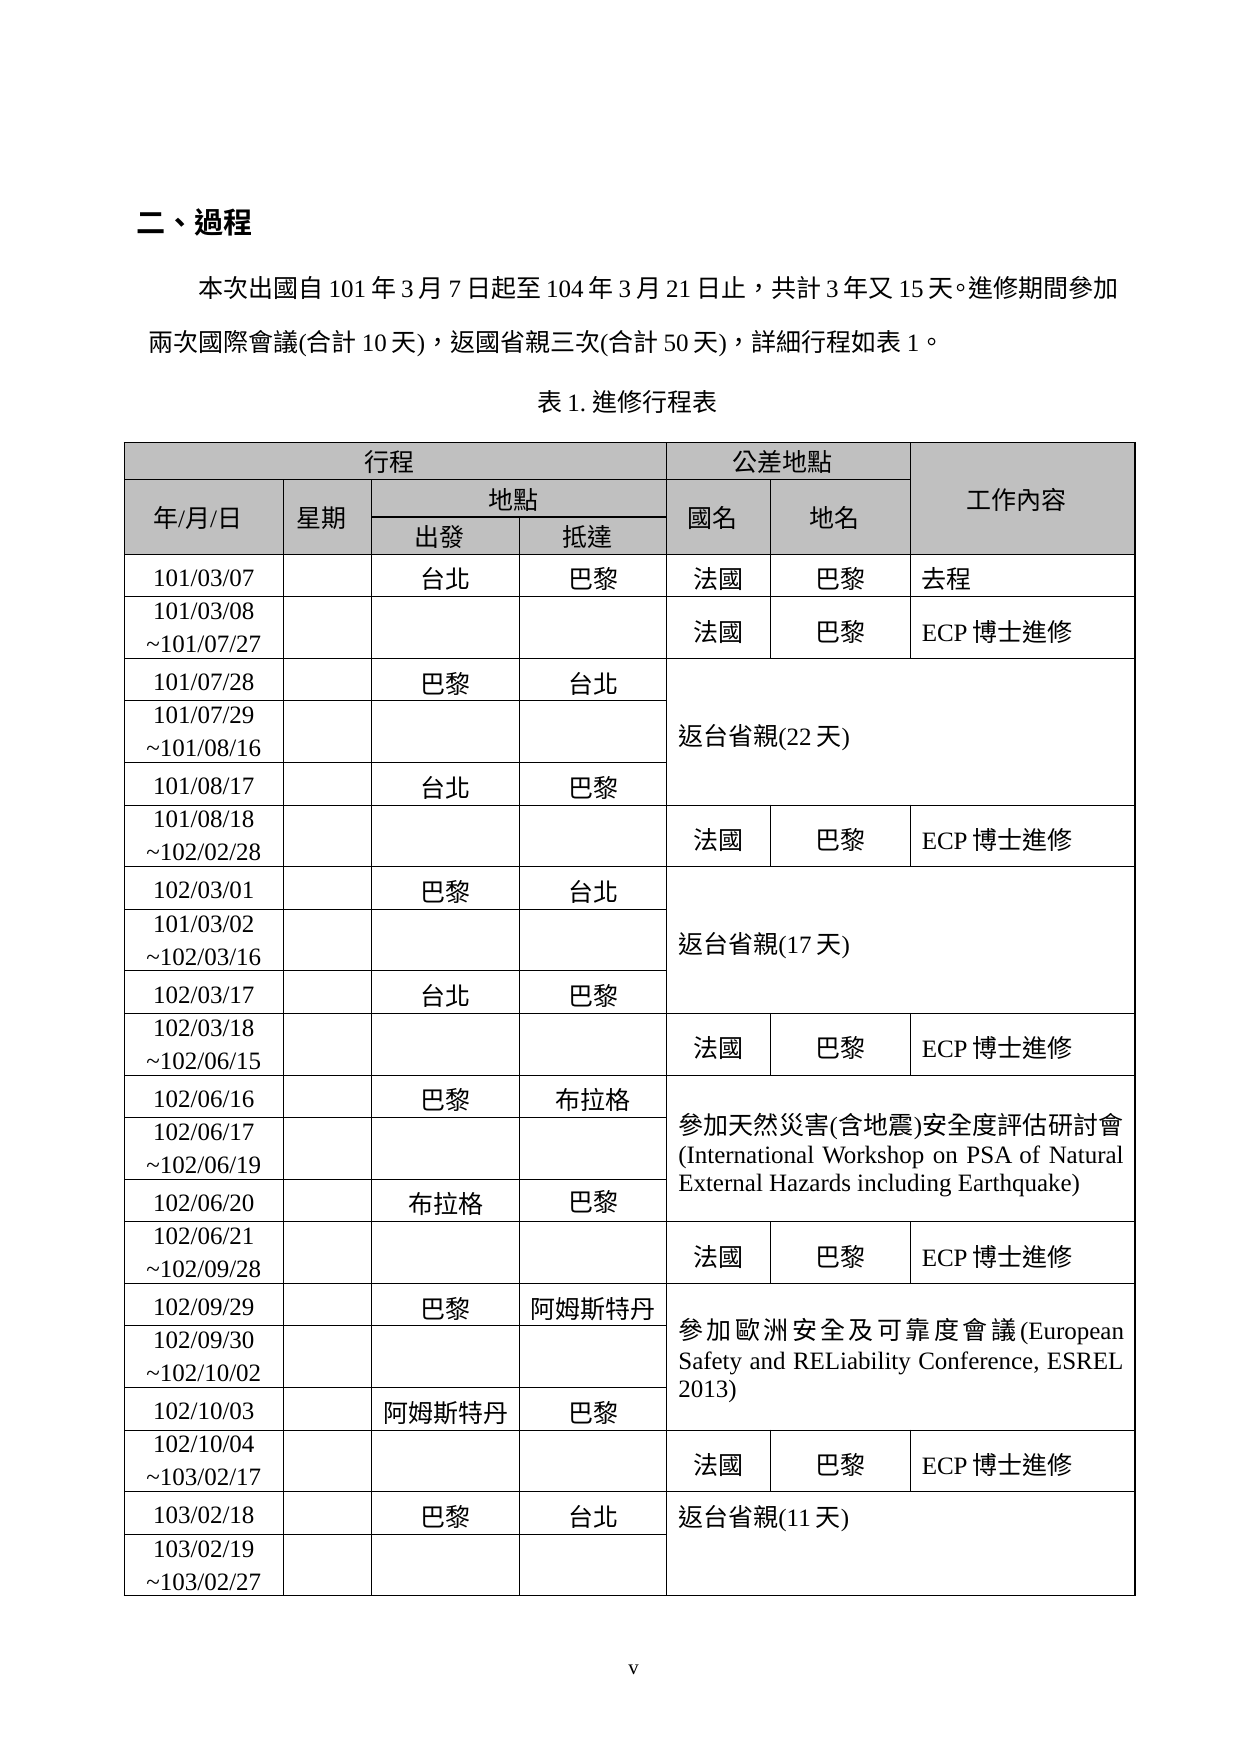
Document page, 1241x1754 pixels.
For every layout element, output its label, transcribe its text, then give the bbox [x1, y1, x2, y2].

table_cell [284, 659, 371, 700]
table_cell 布拉格 [372, 1180, 519, 1221]
table_cell [284, 971, 371, 1013]
table_cell [284, 1014, 371, 1074]
table_cell [372, 806, 519, 866]
table_cell [372, 1118, 519, 1179]
table_cell [284, 1222, 371, 1283]
table_cell 102/06/20 [125, 1180, 283, 1221]
table_cell 101/03/08 ~101/07/27 [125, 597, 283, 658]
table_cell 阿姆斯特丹 [520, 1284, 666, 1325]
table_cell 巴黎 [520, 971, 666, 1013]
table_cell 巴黎 [372, 659, 519, 700]
table_cell 返台省親(22天) [667, 659, 1134, 804]
table_cell [284, 910, 371, 970]
table_cell 布拉格 [520, 1076, 666, 1117]
table_cell 台北 [520, 1492, 666, 1534]
table_cell 台北 [372, 763, 519, 804]
table_cell 年/月/日 [125, 480, 283, 554]
table_cell 101/08/18 ~102/02/28 [125, 806, 283, 866]
table_cell [284, 1284, 371, 1325]
table_cell [372, 1535, 519, 1595]
table_cell 101/08/17 [125, 763, 283, 804]
table_cell [520, 1431, 666, 1491]
table_cell 地點 [372, 480, 666, 516]
table_cell 巴黎 [372, 1284, 519, 1325]
table_cell [284, 867, 371, 909]
table_cell 102/03/17 [125, 971, 283, 1013]
table_cell 102/06/21 ~102/09/28 [125, 1222, 283, 1283]
table_cell 巴黎 [372, 1076, 519, 1117]
table_cell [284, 1076, 371, 1117]
table_cell 103/02/19 ~103/02/27 [125, 1535, 283, 1595]
table_cell 返台省親(17天) [667, 867, 1134, 1013]
table_cell [520, 910, 666, 970]
table_cell 去程 [911, 555, 1134, 596]
table_cell 102/10/04 ~103/02/17 [125, 1431, 283, 1491]
table_cell 參加天然災害(含地震)安全度評估研討會(International Workshop on PSA of Natural External Hazards including Earthquake) [667, 1076, 1134, 1221]
table_cell [520, 1535, 666, 1595]
table_cell 101/03/02 ~102/03/16 [125, 910, 283, 970]
table_cell [284, 1388, 371, 1429]
table_cell 抵達 [520, 518, 666, 554]
table_cell 地名 [771, 480, 910, 554]
table_cell 103/02/18 [125, 1492, 283, 1534]
table_cell 102/09/30 ~102/10/02 [125, 1326, 283, 1387]
table_cell 返台省親(11天) [667, 1492, 1134, 1595]
table_cell [520, 701, 666, 762]
table_cell 101/07/28 [125, 659, 283, 700]
table_cell [284, 597, 371, 658]
table_cell ECP博士進修 [911, 1431, 1134, 1491]
table_cell 法國 [667, 555, 770, 596]
table_cell ECP博士進修 [911, 597, 1134, 658]
table_cell 101/07/29 ~101/08/16 [125, 701, 283, 762]
table_cell 巴黎 [372, 867, 519, 909]
table_cell ECP博士進修 [911, 1014, 1134, 1074]
table_cell 台北 [372, 555, 519, 596]
table_cell 法國 [667, 597, 770, 658]
table_cell [372, 597, 519, 658]
table_cell [284, 1326, 371, 1387]
table_cell [520, 1118, 666, 1179]
table_cell 巴黎 [771, 1014, 910, 1074]
table_header 行程 [125, 443, 666, 479]
table_cell [372, 1014, 519, 1074]
table_cell 星期 [284, 480, 371, 554]
table_cell [372, 1431, 519, 1491]
table_cell 巴黎 [520, 763, 666, 804]
table_cell [372, 910, 519, 970]
table_cell 國名 [667, 480, 770, 554]
table_cell 101/03/07 [125, 555, 283, 596]
table_cell [284, 1492, 371, 1534]
table_cell 巴黎 [771, 806, 910, 866]
table_cell ECP博士進修 [911, 1222, 1134, 1283]
table_cell [284, 555, 371, 596]
table_cell 102/10/03 [125, 1388, 283, 1429]
table_cell 巴黎 [520, 555, 666, 596]
table_cell [284, 806, 371, 866]
table_cell [520, 1222, 666, 1283]
table_cell 法國 [667, 806, 770, 866]
subtitle 二、過程 [136, 199, 1131, 242]
table_cell 台北 [372, 971, 519, 1013]
table_cell 法國 [667, 1014, 770, 1074]
table_cell 巴黎 [771, 555, 910, 596]
text 表1. 進修行程表 [136, 382, 1118, 418]
table_cell [372, 701, 519, 762]
table_cell [284, 1118, 371, 1179]
table_cell 102/09/29 [125, 1284, 283, 1325]
table_cell [284, 1180, 371, 1221]
table_cell [520, 1326, 666, 1387]
table_cell [284, 1535, 371, 1595]
table_cell 102/03/01 [125, 867, 283, 909]
table_cell 102/03/18 ~102/06/15 [125, 1014, 283, 1074]
table_header 公差地點 [667, 443, 910, 479]
table_cell 法國 [667, 1222, 770, 1283]
table_cell [520, 597, 666, 658]
table_cell 102/06/17 ~102/06/19 [125, 1118, 283, 1179]
table_cell 102/06/16 [125, 1076, 283, 1117]
table_cell 巴黎 [771, 1431, 910, 1491]
table_cell 阿姆斯特丹 [372, 1388, 519, 1429]
table_cell [284, 701, 371, 762]
table_cell 巴黎 [520, 1180, 666, 1221]
table_cell 法國 [667, 1431, 770, 1491]
table_cell 巴黎 [771, 597, 910, 658]
table_cell 參加歐洲安全及可靠度會議(European Safety and RELiability Conference, ESREL 2013) [667, 1284, 1134, 1429]
table_cell [520, 1014, 666, 1074]
table_cell 出發 [372, 518, 519, 554]
table_cell [284, 1431, 371, 1491]
text 本次出國自101年3月7日起至104年3月21日止，共計3年又15天。進修期間參加兩次國際會議(合計10天)，返國省親三次(合計50天)，詳細行程如表1。 [148, 268, 1118, 359]
table_cell [520, 806, 666, 866]
table_cell 台北 [520, 659, 666, 700]
table_cell ECP博士進修 [911, 806, 1134, 866]
table_cell [372, 1222, 519, 1283]
table_cell 巴黎 [520, 1388, 666, 1429]
table_cell [284, 763, 371, 804]
table_header 工作內容 [911, 443, 1134, 554]
table_cell [372, 1326, 519, 1387]
table_cell 台北 [520, 867, 666, 909]
table_cell 巴黎 [771, 1222, 910, 1283]
table_cell 巴黎 [372, 1492, 519, 1534]
